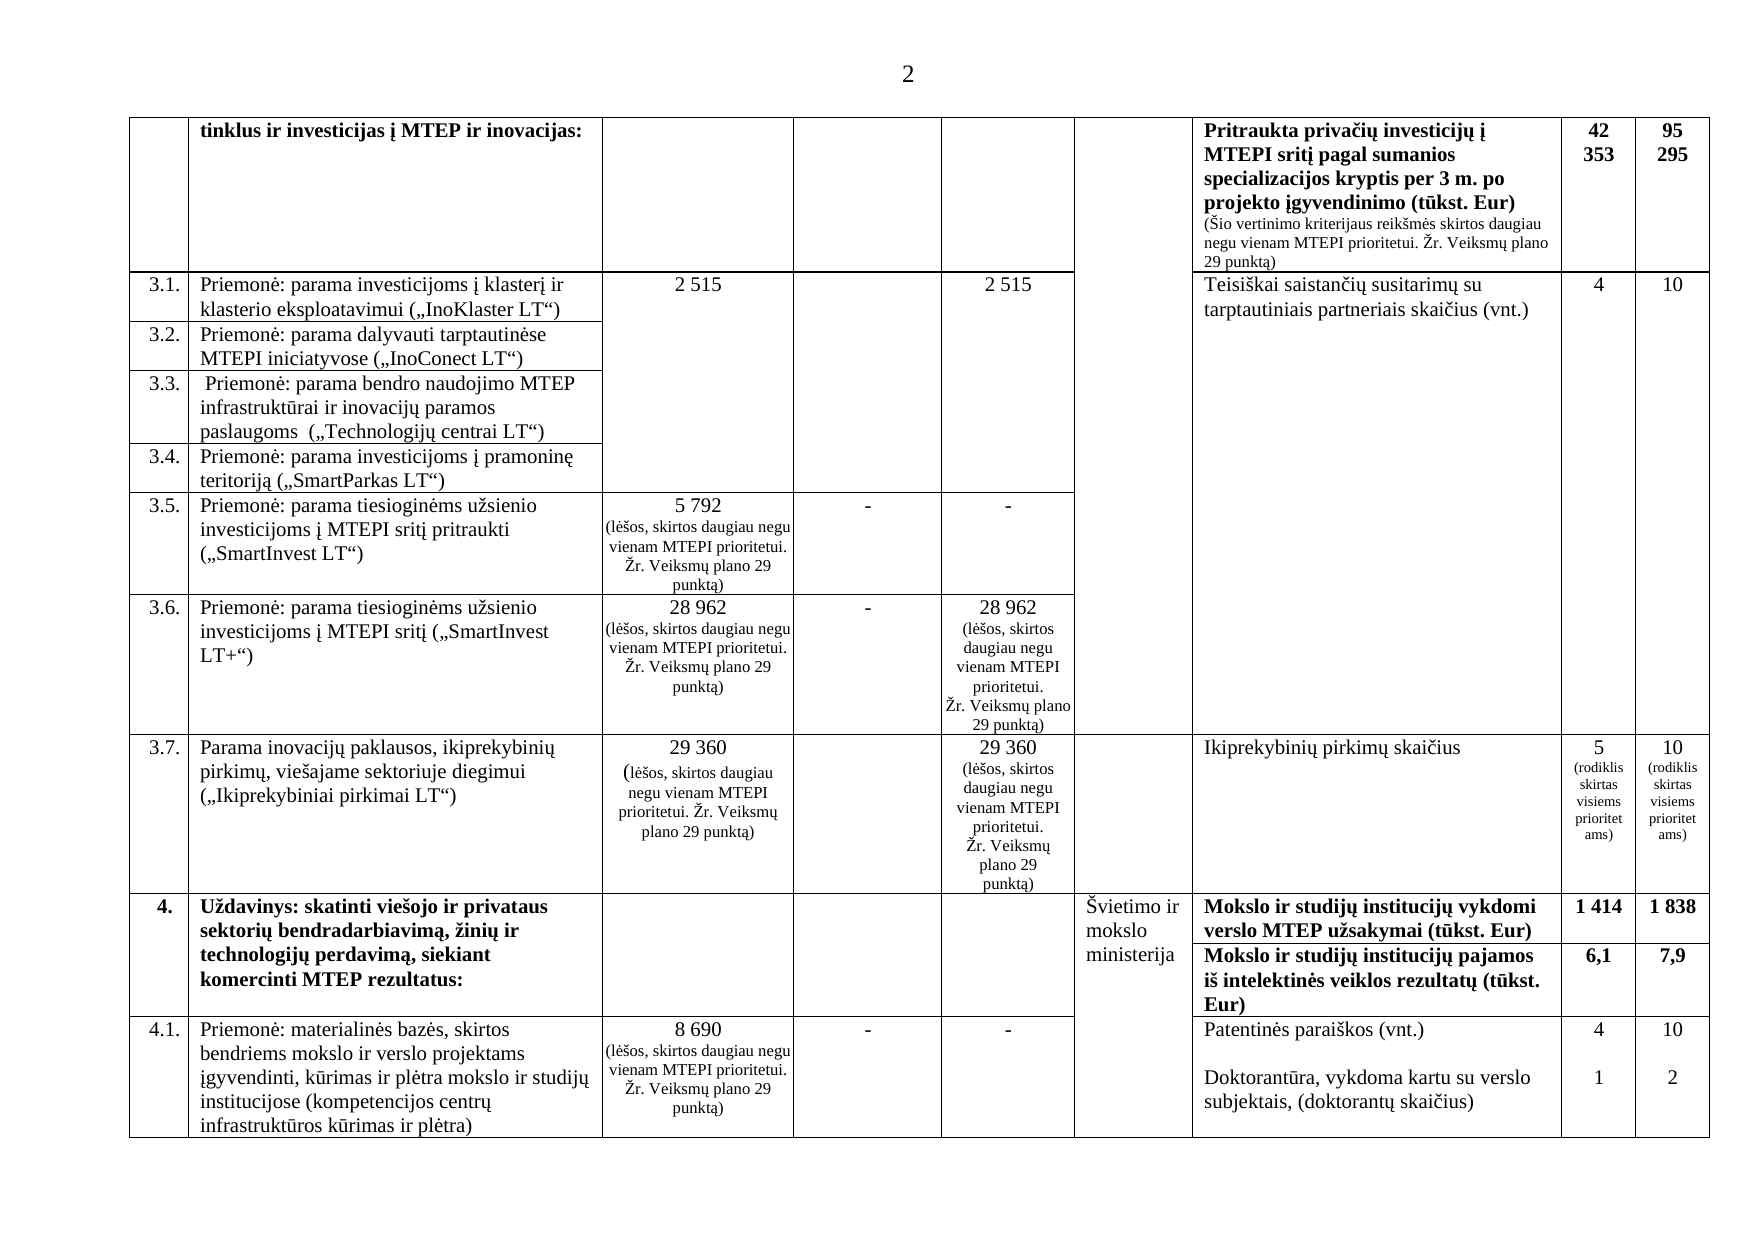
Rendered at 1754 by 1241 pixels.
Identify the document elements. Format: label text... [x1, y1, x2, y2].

table_cell - [794, 595, 941, 734]
table_cell 3.4. [130, 444, 188, 492]
table_cell 1 414 [1562, 894, 1635, 942]
table_cell Patentinės paraiškos (vnt.) Doktorantūra, vykdoma kartu su verslo subjektais, (doktorantų skaičius) [1193, 1017, 1561, 1137]
table_cell Priemonė: parama tiesioginėms užsienio investicijoms į MTEPI sritį pritraukti („SmartInvest LT“) [189, 493, 602, 594]
table_cell Priemonė: parama tiesioginėms užsienio investicijoms į MTEPI sritį („SmartInvest LT+“) [189, 595, 602, 734]
table_cell - [794, 493, 941, 594]
table_cell 1 838 [1636, 894, 1709, 942]
table_cell - [942, 1017, 1074, 1137]
table_cell Ikiprekybinių pirkimų skaičius [1193, 735, 1561, 893]
table_cell Teisiškai saistančių susitarimų su tarptautiniais partneriais skaičius (vnt.) [1193, 273, 1561, 734]
table_cell Parama inovacijų paklausos, ikiprekybinių pirkimų, viešajame sektoriuje diegimui („Ikiprekybiniai pirkimai LT“) [189, 735, 602, 893]
table_cell 3.6. [130, 595, 188, 734]
table_cell 10 (rodiklis skirtas visiems prioritetams) [1636, 735, 1709, 893]
table_cell [130, 118, 188, 271]
table_cell Uždavinys: skatinti viešojo ir privataus sektorių bendradarbiavimą, žinių ir technologijų perdavimą, siekiant komercinti MTEP rezultatus: [189, 894, 602, 1016]
table_cell 28 962 (lėšos, skirtos daugiau negu vienam MTEPI prioritetui. Žr. Veiksmų plano 29 punktą) [603, 595, 793, 734]
table_cell 95 295 [1636, 118, 1709, 271]
table_cell [942, 894, 1074, 1016]
table_cell 3.5. [130, 493, 188, 594]
table_cell Priemonė: parama dalyvauti tarptautinėse MTEPI iniciatyvose („InoConect LT“) [189, 322, 602, 370]
table_cell 6,1 [1562, 944, 1635, 1016]
table_cell [603, 894, 793, 1016]
table_cell 7,9 [1636, 944, 1709, 1016]
table_cell 5 792 (lėšos, skirtos daugiau negu vienam MTEPI prioritetui. Žr. Veiksmų plano 29 punktą) [603, 493, 793, 594]
table_cell 3.3. [130, 371, 188, 443]
table_cell 2 515 [942, 273, 1074, 492]
table_cell [794, 894, 941, 1016]
table_cell Švietimo ir mokslo ministerija [1075, 894, 1192, 1137]
table_cell Mokslo ir studijų institucijų vykdomi verslo MTEP užsakymai (tūkst. Eur) [1193, 894, 1561, 942]
table_cell 10 2 [1636, 1017, 1709, 1137]
table_cell 29 360 (lėšos, skirtos daugiau negu vienam MTEPI prioritetui. Žr. Veiksmų plano 29 punktą) [603, 735, 793, 893]
table_cell Priemonė: parama bendro naudojimo MTEP infrastruktūrai ir inovacijų paramos paslaugoms („Technologijų centrai LT“) [189, 371, 602, 443]
table_cell Mokslo ir studijų institucijų pajamos iš intelektinės veiklos rezultatų (tūkst. Eur) [1193, 944, 1561, 1016]
table_cell Priemonė: materialinės bazės, skirtos bendriems mokslo ir verslo projektams įgyvendinti, kūrimas ir plėtra mokslo ir studijų institucijose (kompetencijos centrų infrastruktūros kūrimas ir plėtra) [189, 1017, 602, 1137]
table_cell [1075, 735, 1192, 893]
table_cell - [942, 493, 1074, 594]
table_cell Priemonė: parama investicijoms į pramoninę teritoriją („SmartParkas LT“) [189, 444, 602, 492]
table_cell 4.1. [130, 1017, 188, 1137]
table_cell [603, 118, 793, 271]
table_cell 4 [1562, 273, 1635, 734]
table_cell 3.7. [130, 735, 188, 893]
table_cell 4 1 [1562, 1017, 1635, 1137]
table_cell 42 353 [1562, 118, 1635, 271]
table_cell [942, 118, 1074, 271]
table_cell [794, 273, 941, 492]
table_cell 3.1. [130, 273, 188, 321]
table_cell 3.2. [130, 322, 188, 370]
table_cell 4. [130, 894, 188, 1016]
table_cell [1075, 118, 1192, 734]
table_cell Pritraukta privačių investicijų į MTEPI sritį pagal sumanios specializacijos kryptis per 3 m. po projekto įgyvendinimo (tūkst. Eur) (Šio vertinimo kriterijaus reikšmės skirtos daugiau negu vienam MTEPI prioritetui. Žr. Veiksmų plano 29 punktą) [1193, 118, 1561, 271]
table_cell [794, 118, 941, 271]
table_cell 2 515 [603, 273, 793, 492]
table_cell - [794, 1017, 941, 1137]
table_cell 5 (rodiklis skirtas visiems prioritetams) [1562, 735, 1635, 893]
table_cell 29 360 (lėšos, skirtos daugiau negu vienam MTEPI prioritetui. Žr. Veiksmų plano 29 punktą) [942, 735, 1074, 893]
table_cell 28 962 (lėšos, skirtos daugiau negu vienam MTEPI prioritetui. Žr. Veiksmų plano 29 punktą) [942, 595, 1074, 734]
table_cell [794, 735, 941, 893]
table_cell 10 [1636, 273, 1709, 734]
table_cell tinklus ir investicijas į MTEP ir inovacijas: [189, 118, 602, 271]
table_cell 8 690 (lėšos, skirtos daugiau negu vienam MTEPI prioritetui. Žr. Veiksmų plano 29 punktą) [603, 1017, 793, 1137]
table_cell Priemonė: parama investicijoms į klasterį ir klasterio eksploatavimui („InoKlaster LT“) [189, 273, 602, 321]
